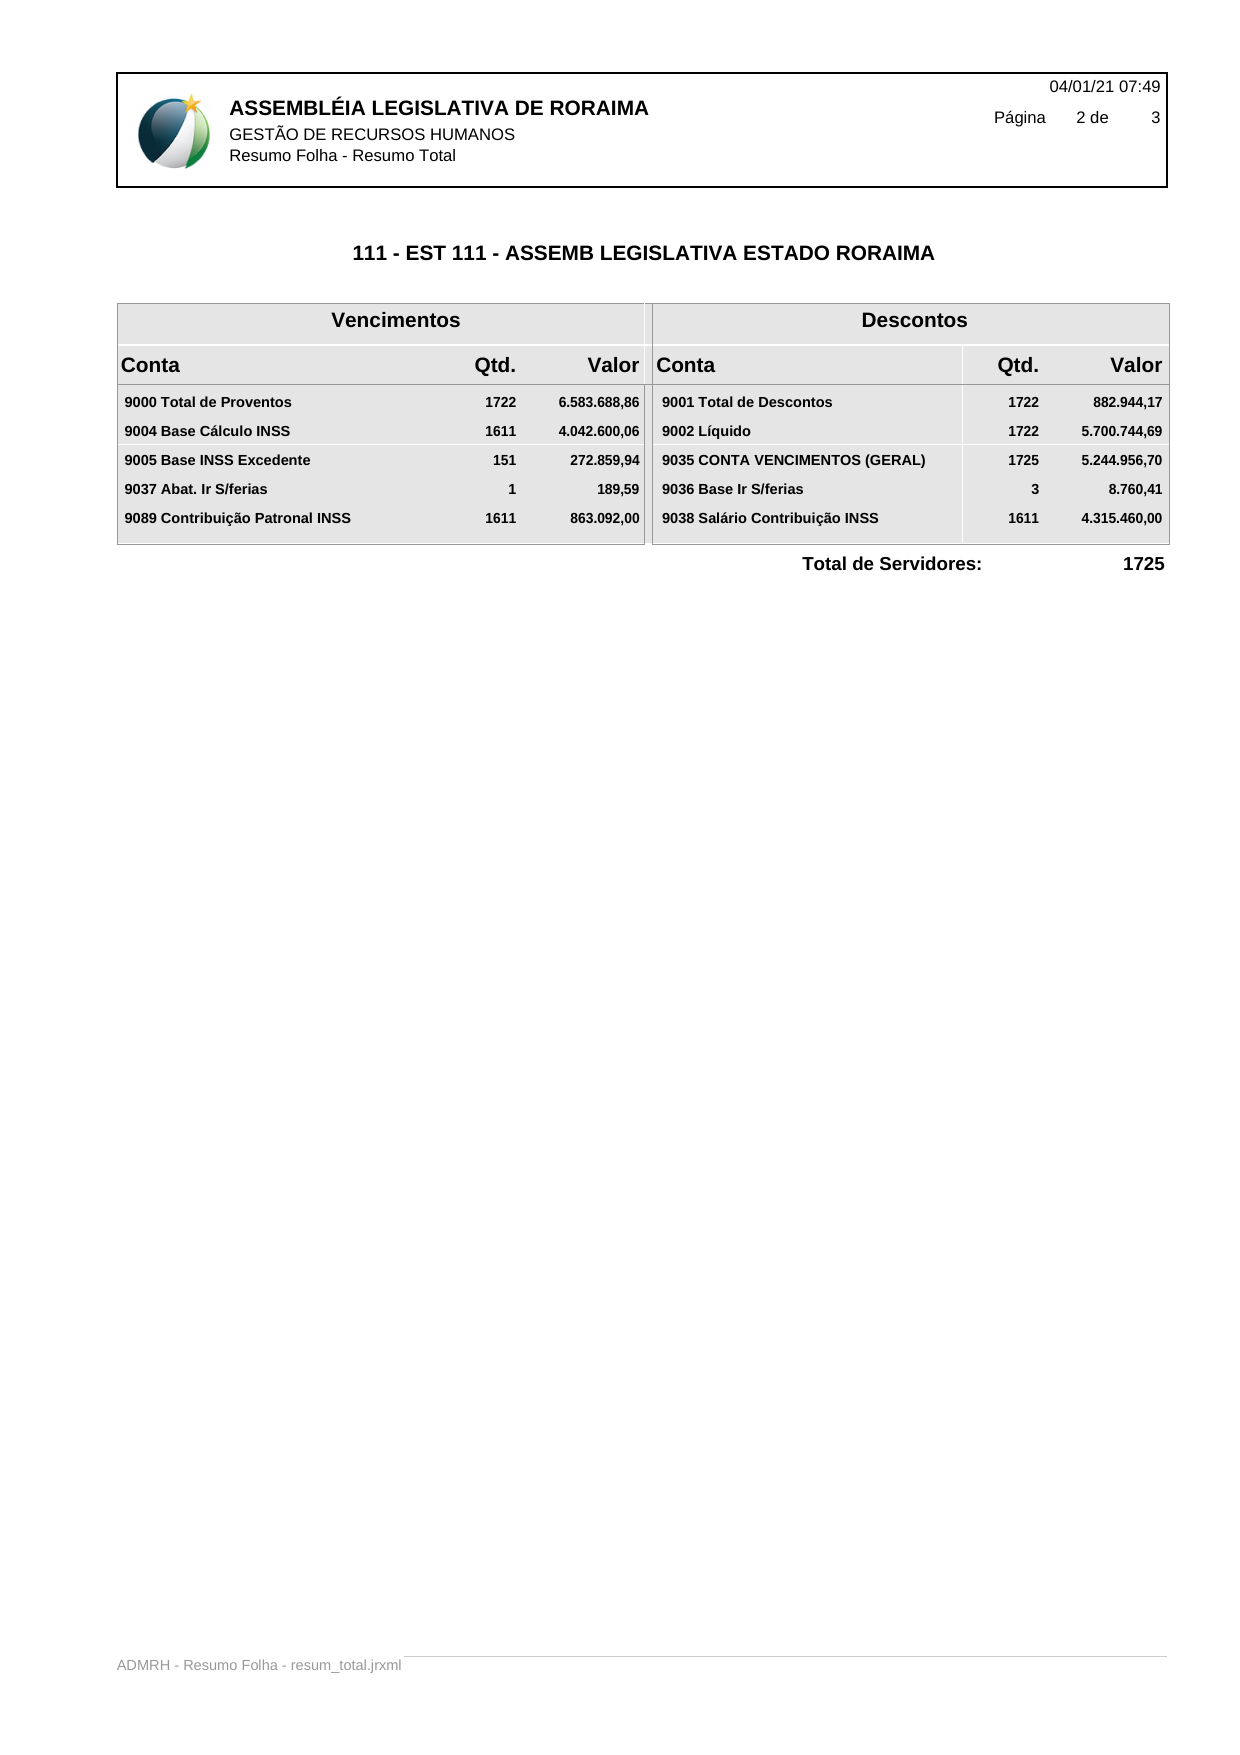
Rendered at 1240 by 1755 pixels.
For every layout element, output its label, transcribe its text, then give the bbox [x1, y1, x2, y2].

table_cell 9001 Total de Descontos [653, 385, 962, 415]
table_cell 8.760,41 [1057, 474, 1169, 503]
table_cell 1611 [963, 503, 1057, 543]
table_cell 9002 Líquido [653, 415, 962, 444]
table_cell [1170, 346, 1232, 543]
table_cell 5.244.956,70 [1057, 445, 1169, 474]
table_cell 9004 Base Cálculo INSS [118, 415, 413, 444]
table_cell 9036 Base Ir S/ferias [653, 474, 962, 503]
table_cell 863.092,00 [534, 503, 644, 543]
table_cell 9037 Abat. Ir S/ferias [118, 474, 413, 503]
table_cell [645, 346, 652, 384]
table_cell 1722 [963, 415, 1057, 444]
table_cell 1611 [413, 415, 534, 444]
table_cell 1 [413, 474, 534, 503]
table_header [1170, 303, 1232, 344]
table_header [645, 304, 652, 344]
table_cell Valor [1057, 346, 1169, 384]
table_cell Valor [534, 346, 644, 384]
table_cell 4.315.460,00 [1057, 503, 1169, 543]
table_header Vencimentos [118, 304, 644, 344]
table_cell 9005 Base INSS Excedente [118, 445, 413, 474]
text 111 - EST 111 - ASSEMB LEGISLATIVA ESTADO RORAIMA [352, 241, 1239, 265]
table_cell Qtd. [963, 346, 1057, 384]
table_cell Conta [653, 346, 962, 384]
table_cell 1725 [963, 445, 1057, 474]
table_cell 9000 Total de Proventos [118, 385, 413, 415]
table_header Descontos [653, 304, 1169, 344]
table_cell 1611 [413, 503, 534, 543]
table_cell 189,59 [534, 474, 644, 503]
table_cell 272.859,94 [534, 445, 644, 474]
table_cell 5.700.744,69 [1057, 415, 1169, 444]
table_cell 9038 Salário Contribuição INSS [653, 503, 962, 543]
table_cell 9035 CONTA VENCIMENTOS (GERAL) [653, 445, 962, 474]
table_cell 4.042.600,06 [534, 415, 644, 444]
table_cell 1722 [963, 385, 1057, 415]
table_cell Conta [118, 346, 413, 384]
table_cell Qtd. [413, 346, 534, 384]
table_cell 6.583.688,86 [534, 385, 644, 415]
table_cell 3 [963, 474, 1057, 503]
table_cell 9089 Contribuição Patronal INSS [118, 503, 413, 543]
text Total de Servidores: 1725 [802, 553, 1239, 574]
table_cell [645, 385, 652, 543]
table_cell 882.944,17 [1057, 385, 1169, 415]
table_cell 1722 [413, 385, 534, 415]
table_cell 151 [413, 445, 534, 474]
